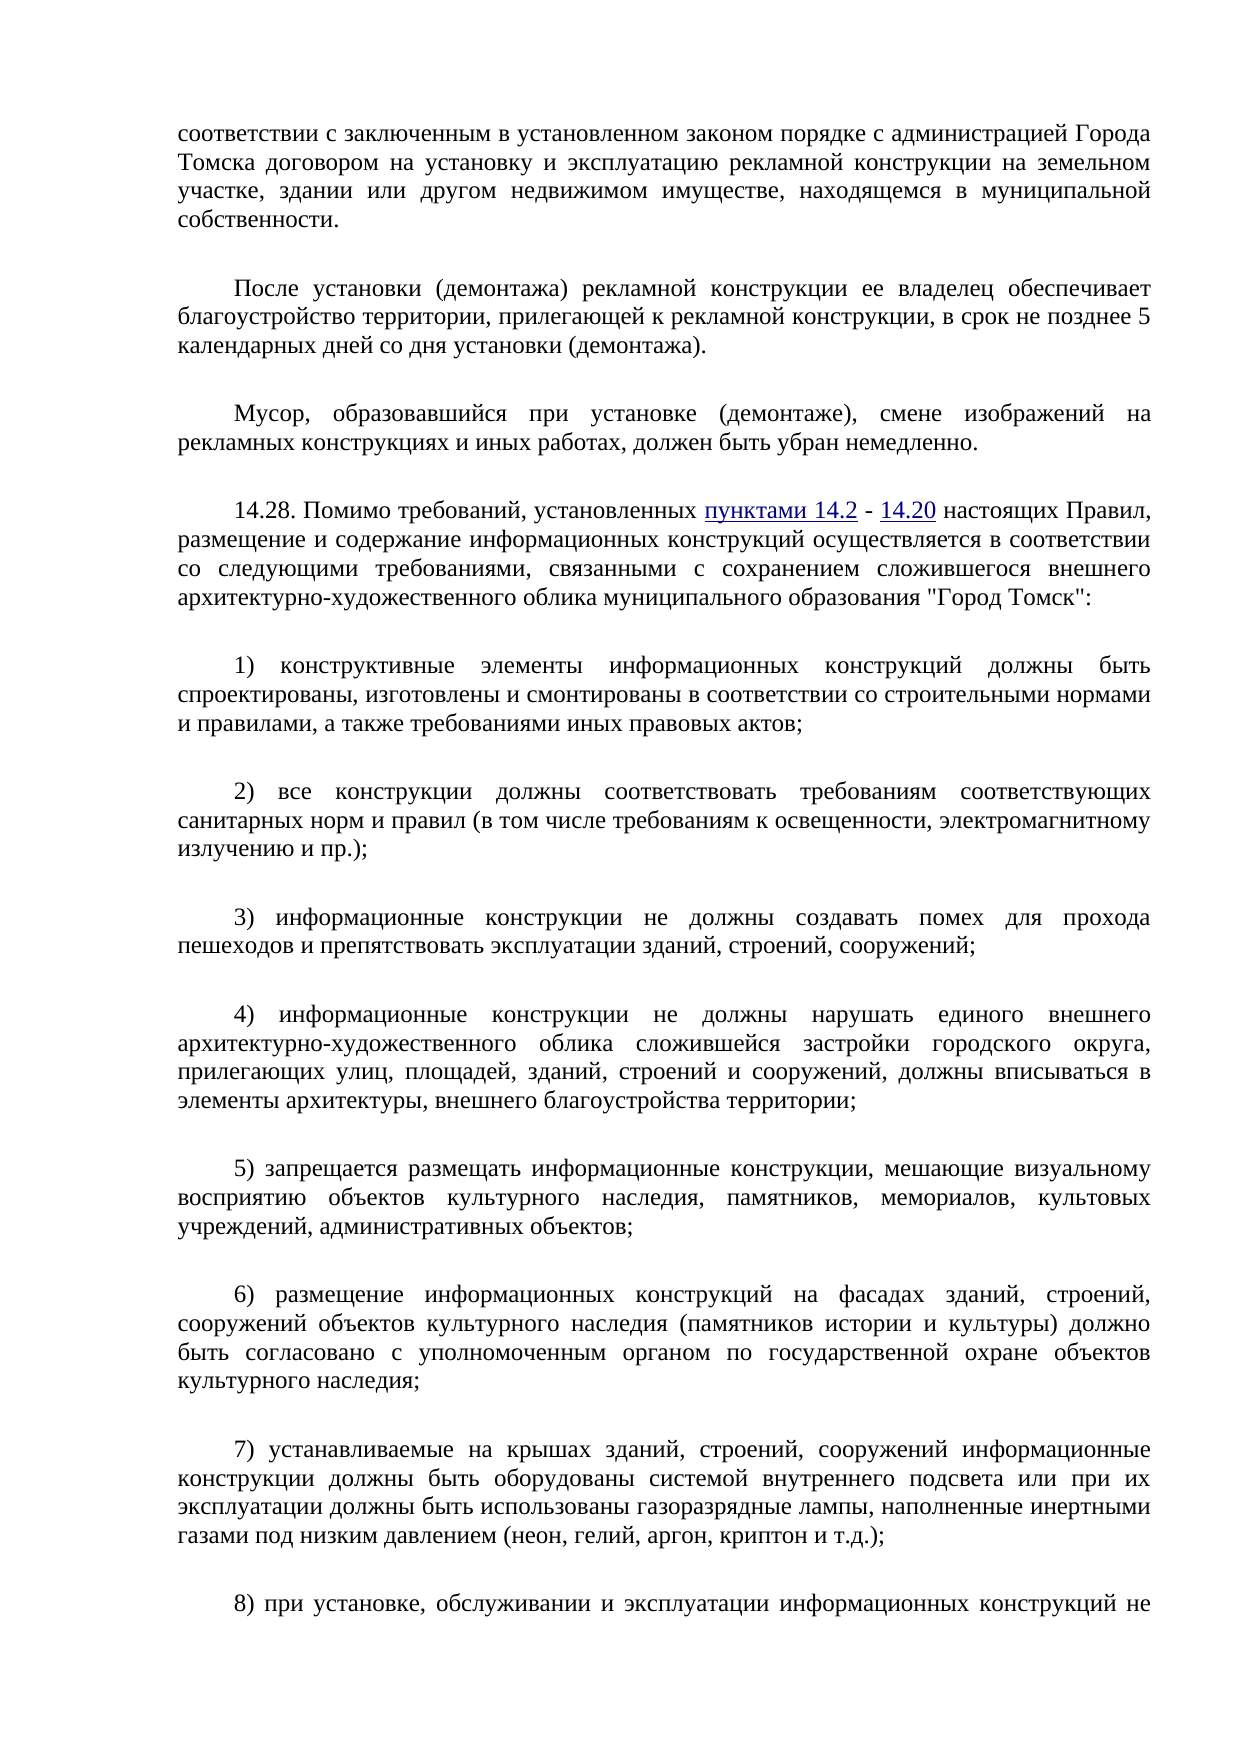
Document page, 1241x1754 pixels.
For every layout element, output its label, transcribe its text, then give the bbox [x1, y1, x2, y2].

text 7) устанавливаемые на крышах зданий, строений, сооружений информационные конструкции должны быть оборудованы системой внутреннего подсвета или при их эксплуатации должны быть использованы газоразрядные лампы, наполненные инертными газами под низким давлением (неон, гелий, аргон, криптон и т.д.); [177, 1434, 1152, 1549]
text После установки (демонтажа) рекламной конструкции ее владелец обеспечивает благоустройство территории, прилегающей к рекламной конструкции, в срок не позднее 5 календарных дней со дня установки (демонтажа). [177, 273, 1152, 359]
text 1) конструктивные элементы информационных конструкций должны быть спроектированы, изготовлены и смонтированы в соответствии со строительными нормами и правилами, а также требованиями иных правовых актов; [177, 650, 1152, 736]
text соответствии с заключенным в установленном законом порядке с администрацией Города Томска договором на установку и эксплуатацию рекламной конструкции на земельном участке, здании или другом недвижимом имуществе, находящемся в муниципальной собственности. [177, 118, 1152, 233]
text 14.28. Помимо требований, установленных пунктами 14.2 - 14.20 настоящих Правил, размещение и содержание информационных конструкций осуществляется в соответствии со следующими требованиями, связанными с сохранением сложившегося внешнего архитектурно-художественного облика муниципального образования "Город Томск": [177, 496, 1152, 611]
text 5) запрещается размещать информационные конструкции, мешающие визуальному восприятию объектов культурного наследия, памятников, мемориалов, культовых учреждений, административных объектов; [177, 1153, 1152, 1240]
text 3) информационные конструкции не должны создавать помех для прохода пешеходов и препятствовать эксплуатации зданий, строений, сооружений; [177, 902, 1152, 959]
text 8) при установке, обслуживании и эксплуатации информационных конструкций не [177, 1588, 1152, 1617]
text 6) размещение информационных конструкций на фасадах зданий, строений, сооружений объектов культурного наследия (памятников истории и культуры) должно быть согласовано с уполномоченным органом по государственной охране объектов культурного наследия; [177, 1279, 1152, 1394]
text Мусор, образовавшийся при установке (демонтаже), смене изображений на рекламных конструкциях и иных работах, должен быть убран немедленно. [177, 398, 1152, 456]
text 2) все конструкции должны соответствовать требованиям соответствующих санитарных норм и правил (в том числе требованиям к освещенности, электромагнитному излучению и пр.); [177, 776, 1152, 862]
text 4) информационные конструкции не должны нарушать единого внешнего архитектурно-художественного облика сложившейся застройки городского округа, прилегающих улиц, площадей, зданий, строений и сооружений, должны вписываться в элементы архитектуры, внешнего благоустройства территории; [177, 999, 1152, 1114]
